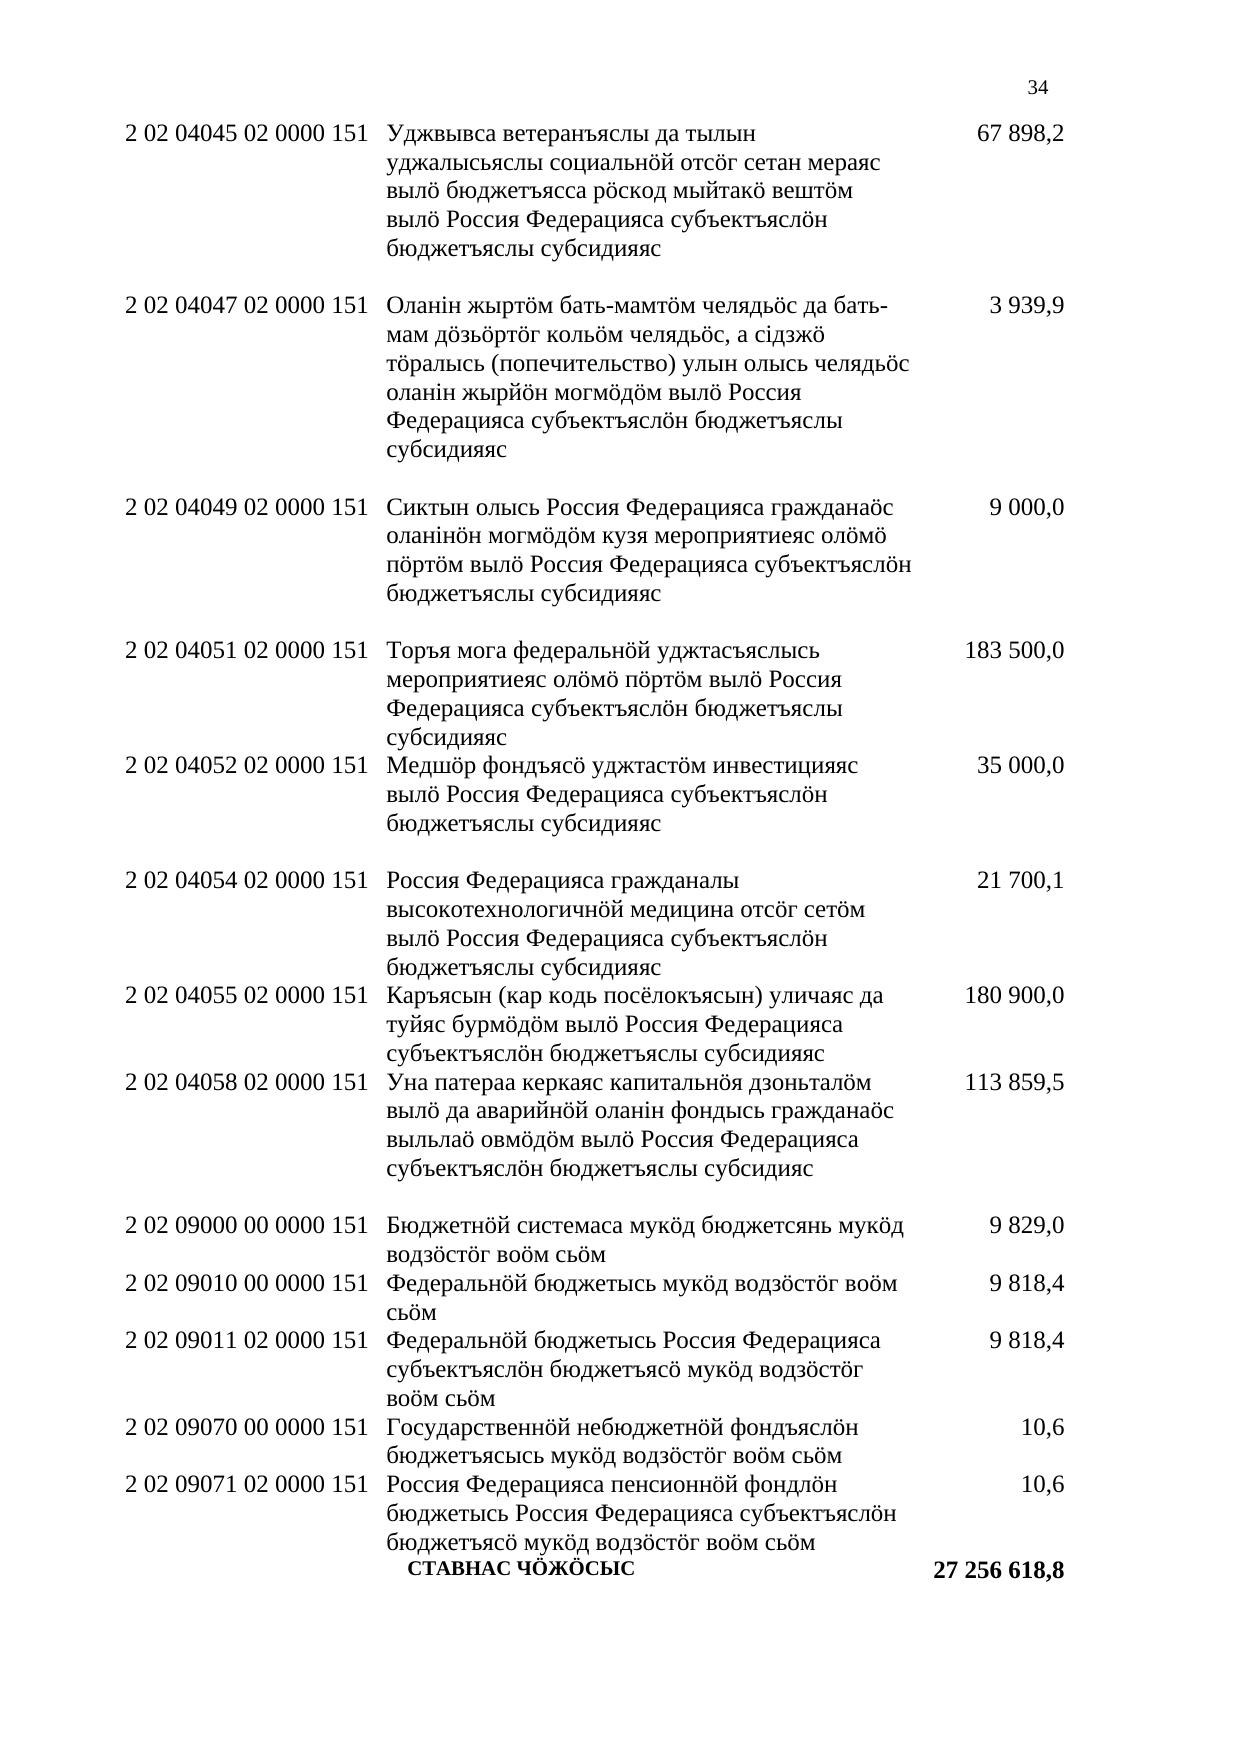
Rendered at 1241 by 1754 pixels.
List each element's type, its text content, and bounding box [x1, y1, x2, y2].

table_cell [106, 1326, 119, 1412]
table_cell 9 829,0 [919, 1211, 1070, 1268]
table_cell Россия Федерацияса пенсионнöй фондлöн бюджетысь Россия Федерацияса субъектъяслöн бюджетъясö мукöд водзöстöг воöм сьöм [380, 1469, 919, 1556]
table_cell [106, 1412, 119, 1469]
table_cell [106, 866, 119, 981]
table_cell Медшöр фондъясö уджтастöм инвестицияяс вылö Россия Федерацияса субъектъяслöн бюджетъяслы субсидияяс [380, 751, 919, 866]
table_cell Бюджетнöй системаса мукöд бюджетсянь мукöд водзöстöг воöм сьöм [380, 1211, 919, 1268]
table_cell СТАВНАС ЧÖЖÖСЫС [380, 1556, 919, 1584]
table_cell 113 859,5 [919, 1067, 1070, 1211]
table_cell 21 700,1 [919, 866, 1070, 981]
table_cell [119, 1556, 380, 1584]
table_cell [106, 636, 119, 751]
table_cell 2 02 04058 02 0000 151 [119, 1067, 380, 1211]
table_cell [106, 492, 119, 636]
table_cell [106, 1469, 119, 1556]
table_cell 2 02 04049 02 0000 151 [119, 492, 380, 636]
table_cell 183 500,0 [919, 636, 1070, 751]
table_cell 35 000,0 [919, 751, 1070, 866]
table_cell [106, 1268, 119, 1326]
table_cell 2 02 04047 02 0000 151 [119, 291, 380, 492]
table_cell Сиктын олысь Россия Федерацияса гражданаöс оланінöн могмöдöм кузя мероприятиеяс олöмö пöртöм вылö Россия Федерацияса субъектъяслöн бюджетъяслы субсидияяс [380, 492, 919, 636]
table_cell Уджвывса ветеранъяслы да тылын уджалысьяслы социальнöй отсöг сетан мераяс вылö бюджетъясса рöскод мыйтакö вештöм вылö Россия Федерацияса субъектъяслöн бюджетъяслы субсидияяс [380, 118, 919, 291]
table_cell Федеральнöй бюджетысь мукöд водзöстöг воöм сьöм [380, 1268, 919, 1326]
table_cell 3 939,9 [919, 291, 1070, 492]
table_cell 180 900,0 [919, 981, 1070, 1067]
table_cell [106, 1556, 119, 1584]
table_cell [106, 1211, 119, 1268]
table_cell Каръясын (кар кодь посёлокъясын) уличаяс да туйяс бурмöдöм вылö Россия Федерацияса субъектъяслöн бюджетъяслы субсидияяс [380, 981, 919, 1067]
table_cell 9 000,0 [919, 492, 1070, 636]
table_cell 2 02 04045 02 0000 151 [119, 118, 380, 291]
table_cell 27 256 618,8 [919, 1556, 1070, 1584]
table_cell 10,6 [919, 1412, 1070, 1469]
table_cell 2 02 04054 02 0000 151 [119, 866, 380, 981]
table_cell 9 818,4 [919, 1268, 1070, 1326]
table_cell Россия Федерацияса гражданалы высокотехнологичнöй медицина отсöг сетöм вылö Россия Федерацияса субъектъяслöн бюджетъяслы субсидияяс [380, 866, 919, 981]
table_cell 2 02 04052 02 0000 151 [119, 751, 380, 866]
table_cell Федеральнöй бюджетысь Россия Федерацияса субъектъяслöн бюджетъясö мукöд водзöстöг воöм сьöм [380, 1326, 919, 1412]
table_cell 2 02 09010 00 0000 151 [119, 1268, 380, 1326]
table_cell 67 898,2 [919, 118, 1070, 291]
table_cell 2 02 09070 00 0000 151 [119, 1412, 380, 1469]
table_cell 10,6 [919, 1469, 1070, 1556]
table_cell [106, 981, 119, 1067]
table_cell 2 02 09011 02 0000 151 [119, 1326, 380, 1412]
table_cell 2 02 04051 02 0000 151 [119, 636, 380, 751]
table_cell Уна патераа керкаяс капитальнöя дзоньталöм вылö да аварийнöй оланін фондысь гражданаöс выльлаö овмöдöм вылö Россия Федерацияса субъектъяслöн бюджетъяслы субсидияс [380, 1067, 919, 1211]
table_cell Государственнöй небюджетнöй фондъяслöн бюджетъясысь мукöд водзöстöг воöм сьöм [380, 1412, 919, 1469]
table_cell [106, 751, 119, 866]
table_cell Оланін жыртöм бать-мамтöм челядьöс да бать-мам дöзьöртöг кольöм челядьöс, а сідзжö тöралысь (попечительство) улын олысь челядьöс оланін жырйöн могмöдöм вылö Россия Федерацияса субъектъяслöн бюджетъяслы субсидияяс [380, 291, 919, 492]
table_cell 2 02 09000 00 0000 151 [119, 1211, 380, 1268]
table_cell 2 02 09071 02 0000 151 [119, 1469, 380, 1556]
table_cell Торъя мога федеральнöй уджтасъяслысь мероприятиеяс олöмö пöртöм вылö Россия Федерацияса субъектъяслöн бюджетъяслы субсидияяс [380, 636, 919, 751]
table_cell 9 818,4 [919, 1326, 1070, 1412]
table_cell [106, 118, 119, 291]
table_cell 2 02 04055 02 0000 151 [119, 981, 380, 1067]
table_cell [106, 1067, 119, 1211]
table_cell [106, 291, 119, 492]
